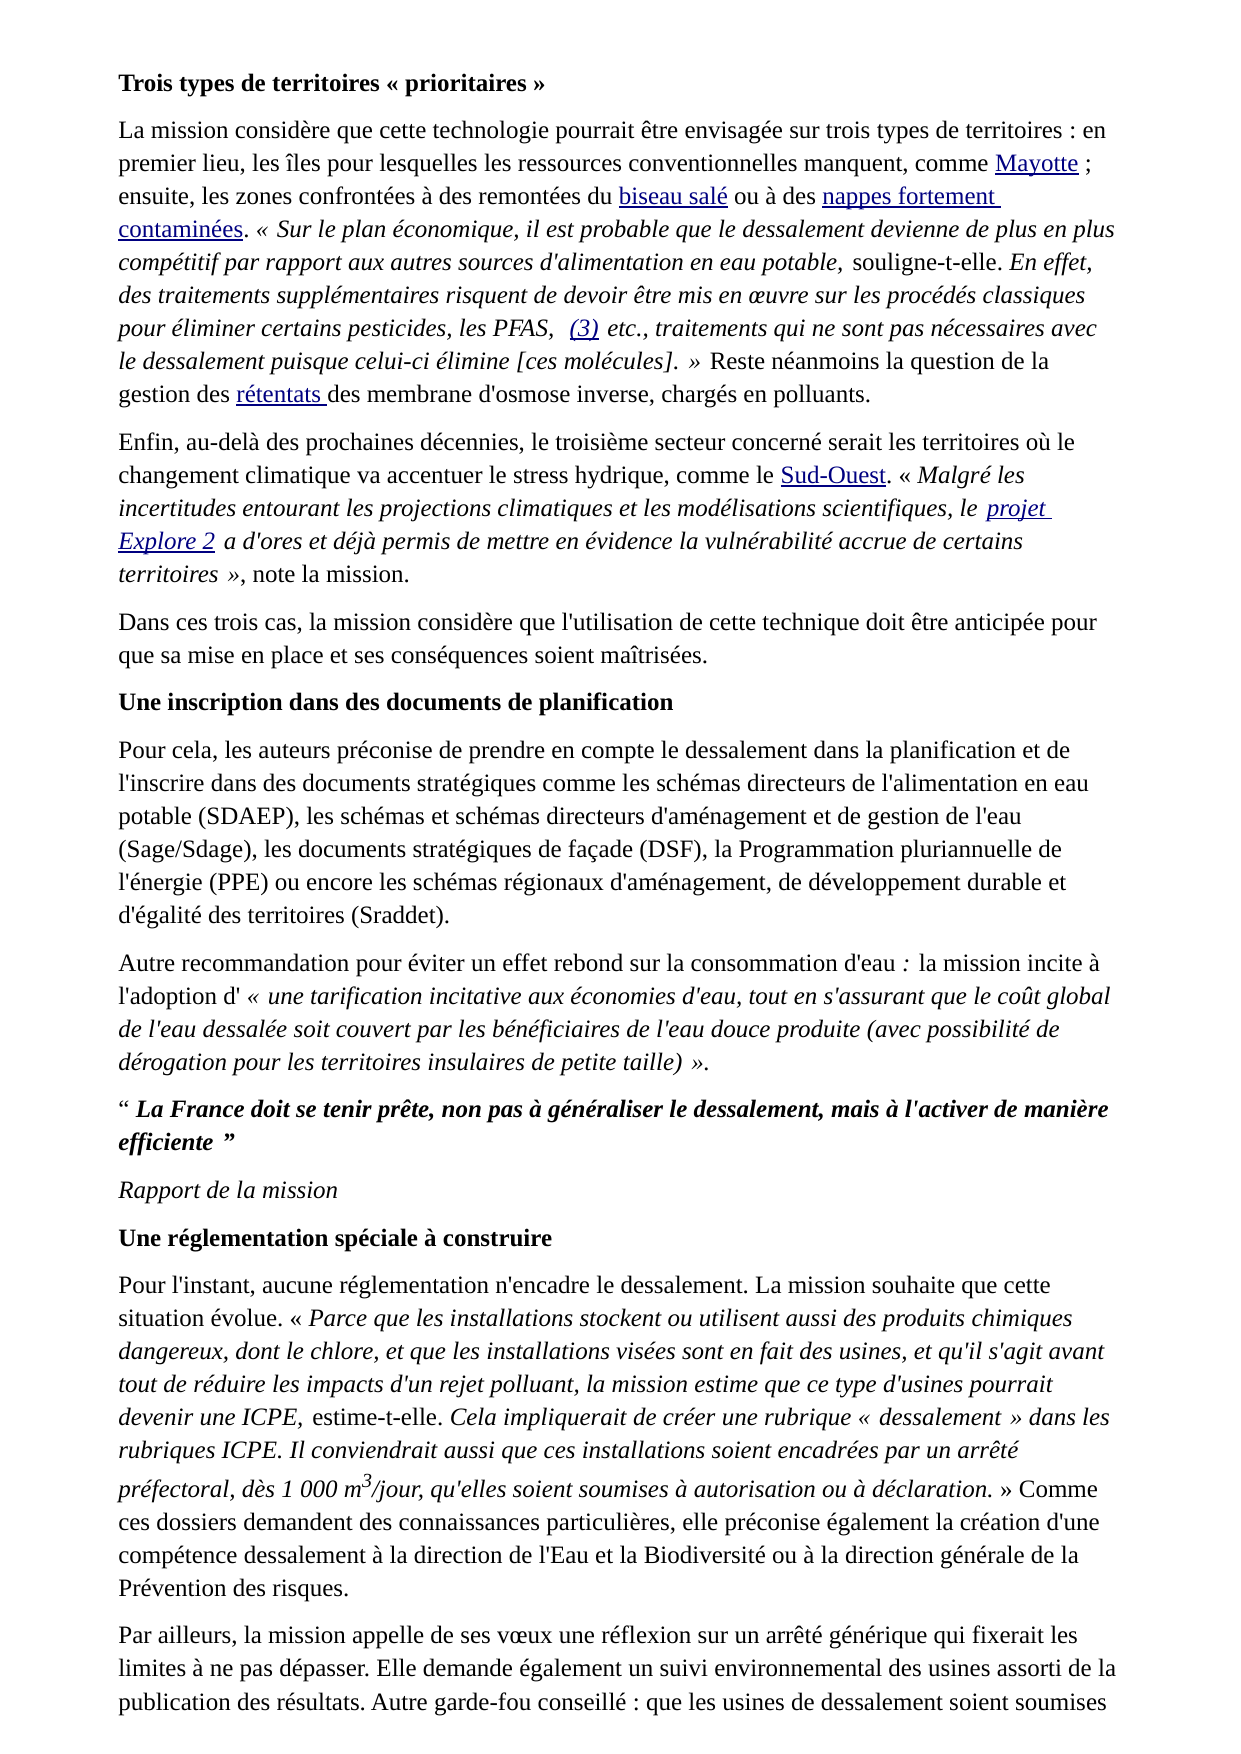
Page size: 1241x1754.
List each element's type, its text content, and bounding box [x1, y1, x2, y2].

text Pour cela, les auteurs préconise de prendre en compte le dessalement dans la planification et de l'inscrire dans des documents stratégiques comme les schémas directeurs de l'alimentation en eau potable (SDAEP), les schémas et schémas directeurs d'aménagement et de gestion de l'eau (Sage/Sdage), les documents stratégiques de façade (DSF), la Programmation pluriannuelle de l'énergie (PPE) ou encore les schémas régionaux d'aménagement, de développement durable et d'égalité des territoires (Sraddet). [118, 735, 1122, 929]
text Trois types de territoires « prioritaires » [118, 68, 1122, 96]
text Autre recommandation pour éviter un effet rebond sur la consommation d'eau : la mission incite à l'adoption d' « une tarification incitative aux économies d'eau, tout en s'assurant que le coût global de l'eau dessalée soit couvert par les bénéficiaires de l'eau douce produite (avec possibilité de dérogation pour les territoires insulaires de petite taille) ». [118, 948, 1122, 1076]
text Dans ces trois cas, la mission considère que l'utilisation de cette technique doit être anticipée pour que sa mise en place et ses conséquences soient maîtrisées. [118, 607, 1122, 668]
text Enfin, au-delà des prochaines décennies, le troisième secteur concerné serait les territoires où le changement climatique va accentuer le stress hydrique, comme le Sud-Ouest. « Malgré les incertitudes entourant les projections climatiques et les modélisations scientifiques, le projet Explore 2 a d'ores et déjà permis de mettre en évidence la vulnérabilité accrue de certains territoires », note la mission. [118, 427, 1122, 588]
text La mission considère que cette technologie pourrait être envisagée sur trois types de territoires : en premier lieu, les îles pour lesquelles les ressources conventionnelles manquent, comme Mayotte ; ensuite, les zones confrontées à des remontées du biseau salé ou à des nappes fortement contaminées. « Sur le plan économique, il est probable que le dessalement devienne de plus en plus compétitif par rapport aux autres sources d'alimentation en eau potable, souligne-t-elle. En effet, des traitements supplémentaires risquent de devoir être mis en œuvre sur les procédés classiques pour éliminer certains pesticides, les PFAS, (3) etc., traitements qui ne sont pas nécessaires avec le dessalement puisque celui-ci élimine [ces molécules]. » Reste néanmoins la question de la gestion des rétentats des membrane d'osmose inverse, chargés en polluants. [118, 115, 1122, 408]
text Par ailleurs, la mission appelle de ses vœux une réflexion sur un arrêté générique qui fixerait les limites à ne pas dépasser. Elle demande également un suivi environnemental des usines assorti de la publication des résultats. Autre garde-fou conseillé : que les usines de dessalement soient soumises [118, 1621, 1122, 1715]
text Pour l'instant, aucune réglementation n'encadre le dessalement. La mission souhaite que cette situation évolue. « Parce que les installations stockent ou utilisent aussi des produits chimiques dangereux, dont le chlore, et que les installations visées sont en fait des usines, et qu'il s'agit avant tout de réduire les impacts d'un rejet polluant, la mission estime que ce type d'usines pourrait devenir une ICPE, estime-t-elle. Cela impliquerait de créer une rubrique « dessalement » dans les rubriques ICPE. Il conviendrait aussi que ces installations soient encadrées par un arrêté préfectoral, dès 1 000 m3/jour, qu'elles soient soumises à autorisation ou à déclaration. » Comme ces dossiers demandent des connaissances particulières, elle préconise également la création d'une compétence dessalement à la direction de l'Eau et la Biodiversité ou à la direction générale de la Prévention des risques. [118, 1270, 1122, 1602]
text “ La France doit se tenir prête, non pas à généraliser le dessalement, mais à l'activer de manière efficiente ” [118, 1094, 1122, 1156]
text Une réglementation spéciale à construire [118, 1223, 1122, 1251]
text Rapport de la mission [118, 1175, 1122, 1204]
text Une inscription dans des documents de planification [118, 687, 1122, 716]
